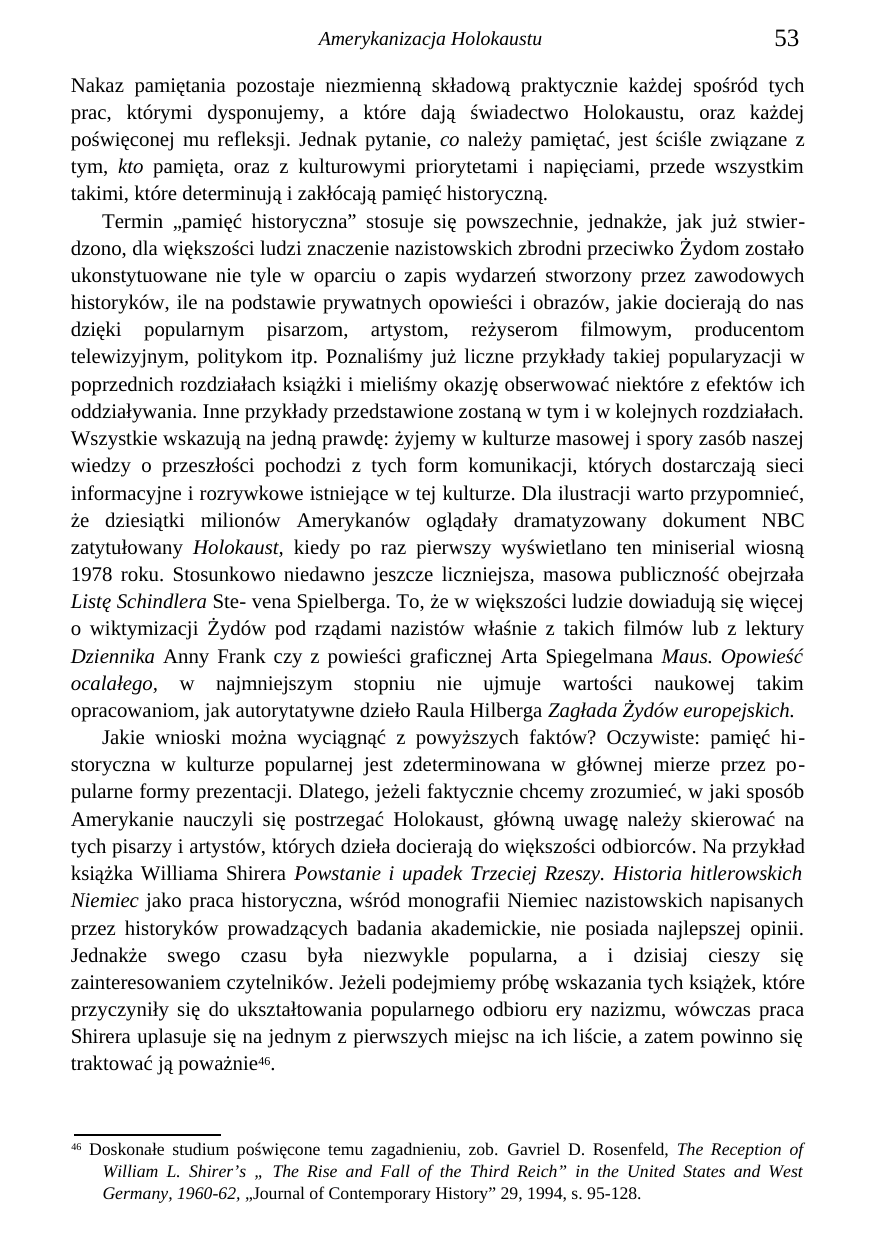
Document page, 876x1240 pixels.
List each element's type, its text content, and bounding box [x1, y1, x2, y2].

text Nakaz pamiętania pozostaje niezmienną składową praktycznie każdej spośród tych prac, którymi dysponujemy, a które dają świadectwo Holokaustu, oraz każdej poświęconej mu refleksji. Jednak pytanie, co należy pamiętać, jest ściśle związane z tym, kto pamięta, oraz z kulturowymi priorytetami i napięciami, przede wszystkim takimi, które determinują i zakłócają pamięć historyczną. [71, 73, 805, 205]
text 53 [774, 23, 803, 52]
text Amerykanizacja Holokaustu [318, 27, 556, 50]
text Jakie wnioski można wyciągnąć z powyższych faktów? Oczywiste: pamięć hi­storyczna w kulturze popularnej jest zdeterminowana w głównej mierze przez po­pularne formy prezentacji. Dlatego, jeżeli faktycznie chcemy zrozumieć, w jaki sposób Amerykanie nauczyli się postrzegać Holokaust, główną uwagę należy skierować na tych pisarzy i artystów, których dzieła docierają do większości od­biorców. Na przykład książka Williama Shirera Powstanie i upadek Trzeciej Rzeszy. Historia hitlerowskich Niemiec jako praca historyczna, wśród monografii Niemiec nazistowskich napisanych przez historyków prowadzących badania akademickie, nie posiada najlepszej opinii. Jednakże swego czasu była niezwykle popularna, a i dzisiaj cieszy się zainteresowaniem czytelników. Jeżeli podejmiemy próbę wska­zania tych książek, które przyczyniły się do ukształtowania popularnego odbioru ery nazizmu, wówczas praca Shirera uplasuje się na jednym z pierwszych miejsc na ich liście, a zatem powinno się traktować ją poważnie46. [71, 725, 805, 1075]
text Termin „pamięć historyczna” stosuje się powszechnie, jednakże, jak już stwier­dzono, dla większości ludzi znaczenie nazistowskich zbrodni przeciwko Żydom zostało ukonstytuowane nie tyle w oparciu o zapis wydarzeń stworzony przez zawodowych historyków, ile na podstawie prywatnych opowieści i obrazów, jakie docierają do nas dzięki popularnym pisarzom, artystom, reżyserom filmowym, producentom telewizyjnym, politykom itp. Poznaliśmy już liczne przykłady ta­kiej popularyzacji w poprzednich rozdziałach książki i mieliśmy okazję obserwo­wać niektóre z efektów ich oddziaływania. Inne przykłady przedstawione zostaną w tym i w kolejnych rozdziałach. Wszystkie wskazują na jedną prawdę: żyjemy w kulturze masowej i spory zasób naszej wiedzy o przeszłości pochodzi z tych form komunikacji, których dostarczają sieci informacyjne i rozrywkowe istnieją­ce w tej kulturze. Dla ilustracji warto przypomnieć, że dziesiątki milionów Ame­rykanów oglądały dramatyzowany dokument NBC zatytułowany Holokaust, kie­dy po raz pierwszy wyświetlano ten miniserial wiosną 1978 roku. Stosunkowo niedawno jeszcze liczniejsza, masowa publiczność obejrzała Listę Schindlera Ste- vena Spielberga. To, że w większości ludzie dowiadują się więcej o wiktymizacji Żydów pod rządami nazistów właśnie z takich filmów lub z lektury Dziennika Anny Frank czy z powieści graficznej Arta Spiegelmana Maus. Opowieść ocalałego, w najmniejszym stopniu nie ujmuje wartości naukowej takim opracowaniom, jak autorytatywne dzieło Raula Hilberga Zagłada Żydów europejskich. [71, 208, 805, 722]
text 46 Doskonałe studium poświęcone temu zagadnieniu, zob. Gavriel D. Rosenfeld, The Recep­tion of William L. Shirer’s „ The Rise and Fall of the Third Reich” in the United States and West Germany, 1960-62, „Journal of Contemporary History” 29, 1994, s. 95-128. [71, 1139, 805, 1203]
